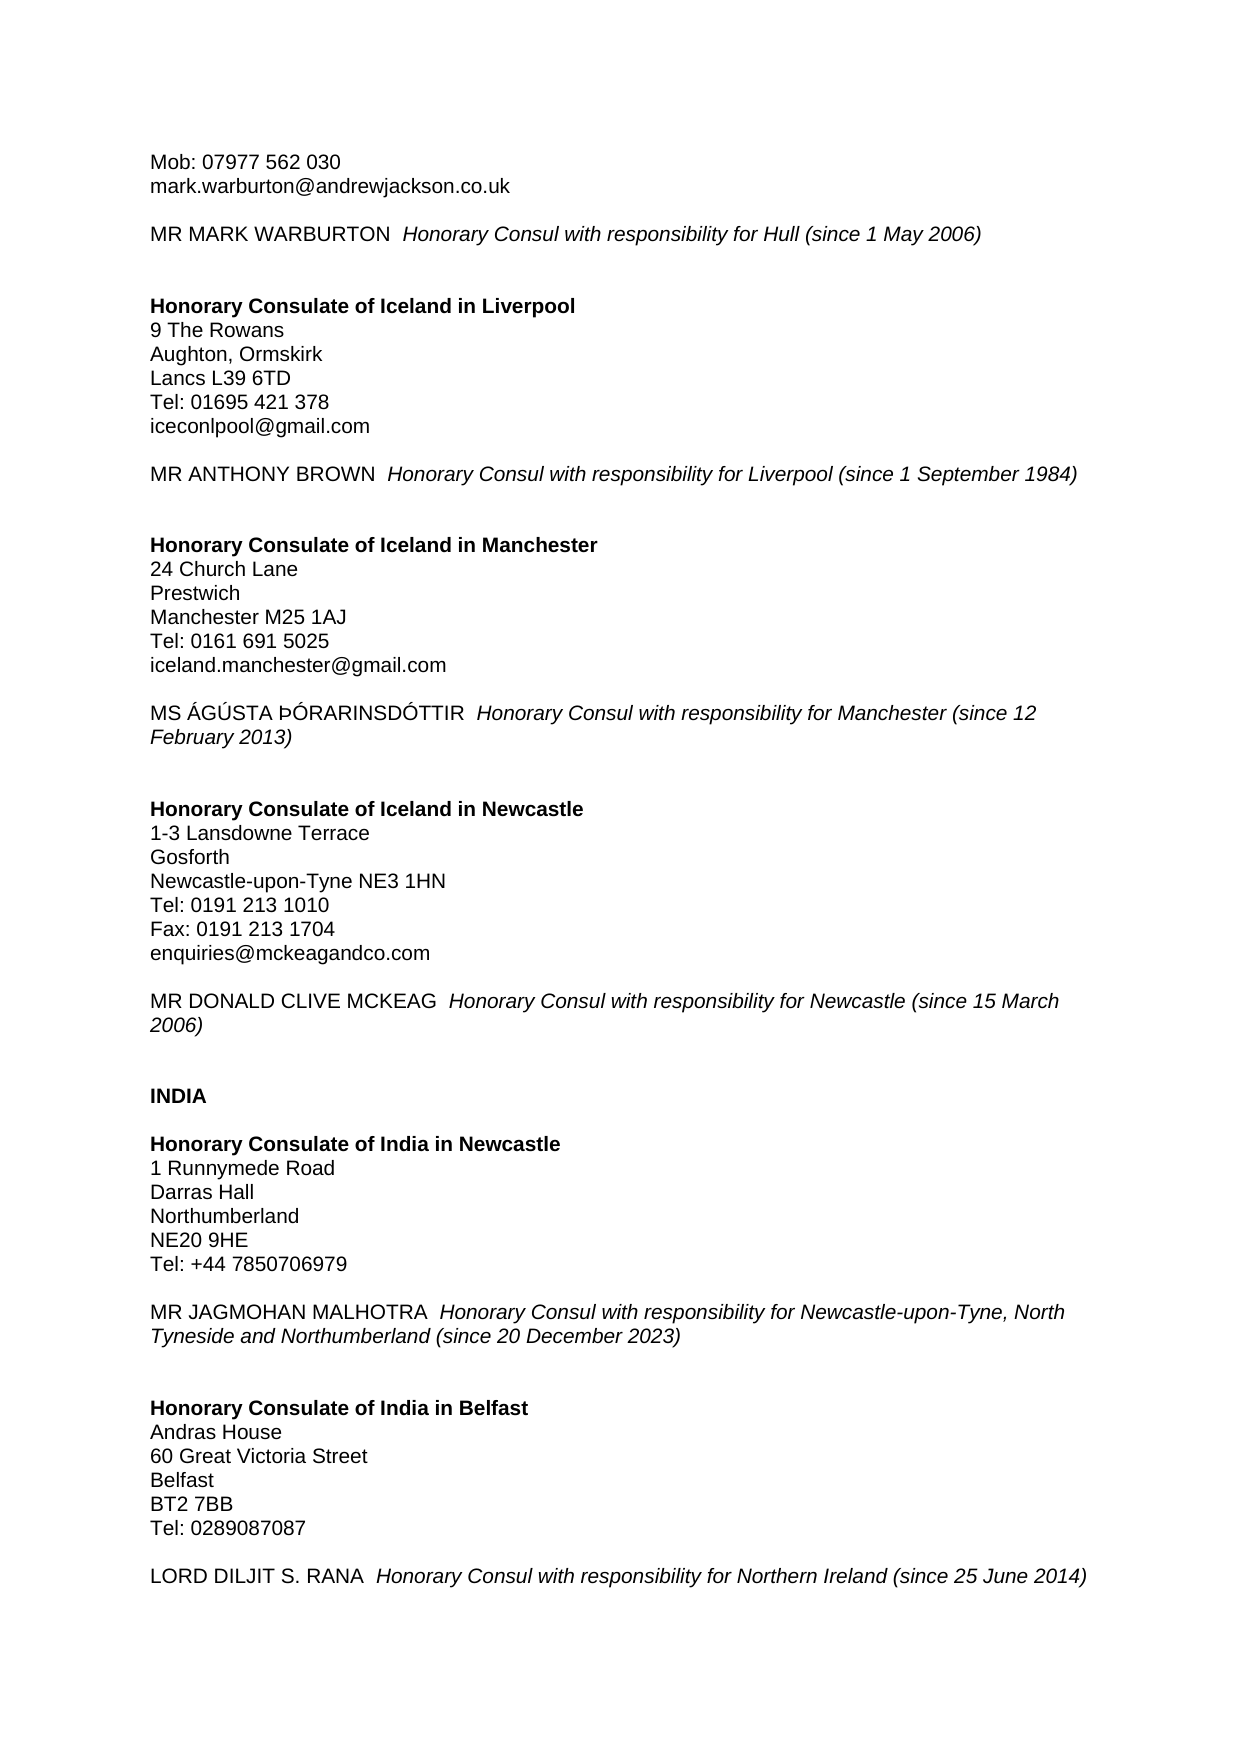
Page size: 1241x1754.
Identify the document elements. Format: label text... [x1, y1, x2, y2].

text Northumberland [150, 1204, 1090, 1228]
text Honorary Consulate of India in Belfast [150, 1396, 1090, 1420]
text Tel: 01695 421 378 [150, 389, 1090, 413]
text Prestwich [150, 581, 1090, 605]
text 60 Great Victoria Street [150, 1444, 1090, 1468]
text Honorary Consulate of Iceland in Manchester [150, 533, 1090, 557]
text Gosforth [150, 845, 1090, 869]
text Aughton, Ormskirk [150, 342, 1090, 366]
text Honorary Consulate of Iceland in Newcastle [150, 797, 1090, 821]
text Lancs L39 6TD [150, 366, 1090, 389]
text INDIA [150, 1084, 1090, 1108]
text Fax: 0191 213 1704 [150, 917, 1090, 941]
text Mob: 07977 562 030 [150, 150, 1090, 174]
text MR MARK WARBURTON Honorary Consul with responsibility for Hull (since 1 May 2006) [150, 222, 1090, 246]
text 24 Church Lane [150, 557, 1090, 581]
text iceland.manchester@gmail.com [150, 653, 1090, 677]
text 1 Runnymede Road [150, 1156, 1090, 1180]
text Newcastle-upon-Tyne NE3 1HN [150, 869, 1090, 893]
text MR ANTHONY BROWN Honorary Consul with responsibility for Liverpool (since 1 September 1984) [150, 461, 1090, 485]
text Tel: 0161 691 5025 [150, 629, 1090, 653]
text Tel: 0289087087 [150, 1516, 1090, 1539]
text Tel: +44 7850706979 [150, 1252, 1090, 1276]
text Tel: 0191 213 1010 [150, 893, 1090, 917]
text enquiries@mckeagandco.com [150, 941, 1090, 964]
text LORD DILJIT S. RANA Honorary Consul with responsibility for Northern Ireland (since 25 June 2014) [150, 1563, 1090, 1587]
text MS ÁGÚSTA ÞÓRARINSDÓTTIR Honorary Consul with responsibility for Manchester (since 12 February 2013) [150, 701, 1090, 749]
text Honorary Consulate of India in Newcastle [150, 1132, 1090, 1156]
text 1-3 Lansdowne Terrace [150, 821, 1090, 845]
text Belfast [150, 1468, 1090, 1492]
text BT2 7BB [150, 1492, 1090, 1516]
text Andras House [150, 1420, 1090, 1444]
text Manchester M25 1AJ [150, 605, 1090, 629]
text mark.warburton@andrewjackson.co.uk [150, 174, 1090, 198]
text NE20 9HE [150, 1228, 1090, 1252]
text iceconlpool@gmail.com [150, 413, 1090, 437]
text 9 The Rowans [150, 318, 1090, 342]
text Honorary Consulate of Iceland in Liverpool [150, 294, 1090, 318]
text MR DONALD CLIVE MCKEAG Honorary Consul with responsibility for Newcastle (since 15 March 2006) [150, 988, 1090, 1036]
text MR JAGMOHAN MALHOTRA Honorary Consul with responsibility for Newcastle-upon-Tyne, North Tyneside and Northumberland (since 20 December 2023) [150, 1300, 1090, 1348]
text Darras Hall [150, 1180, 1090, 1204]
